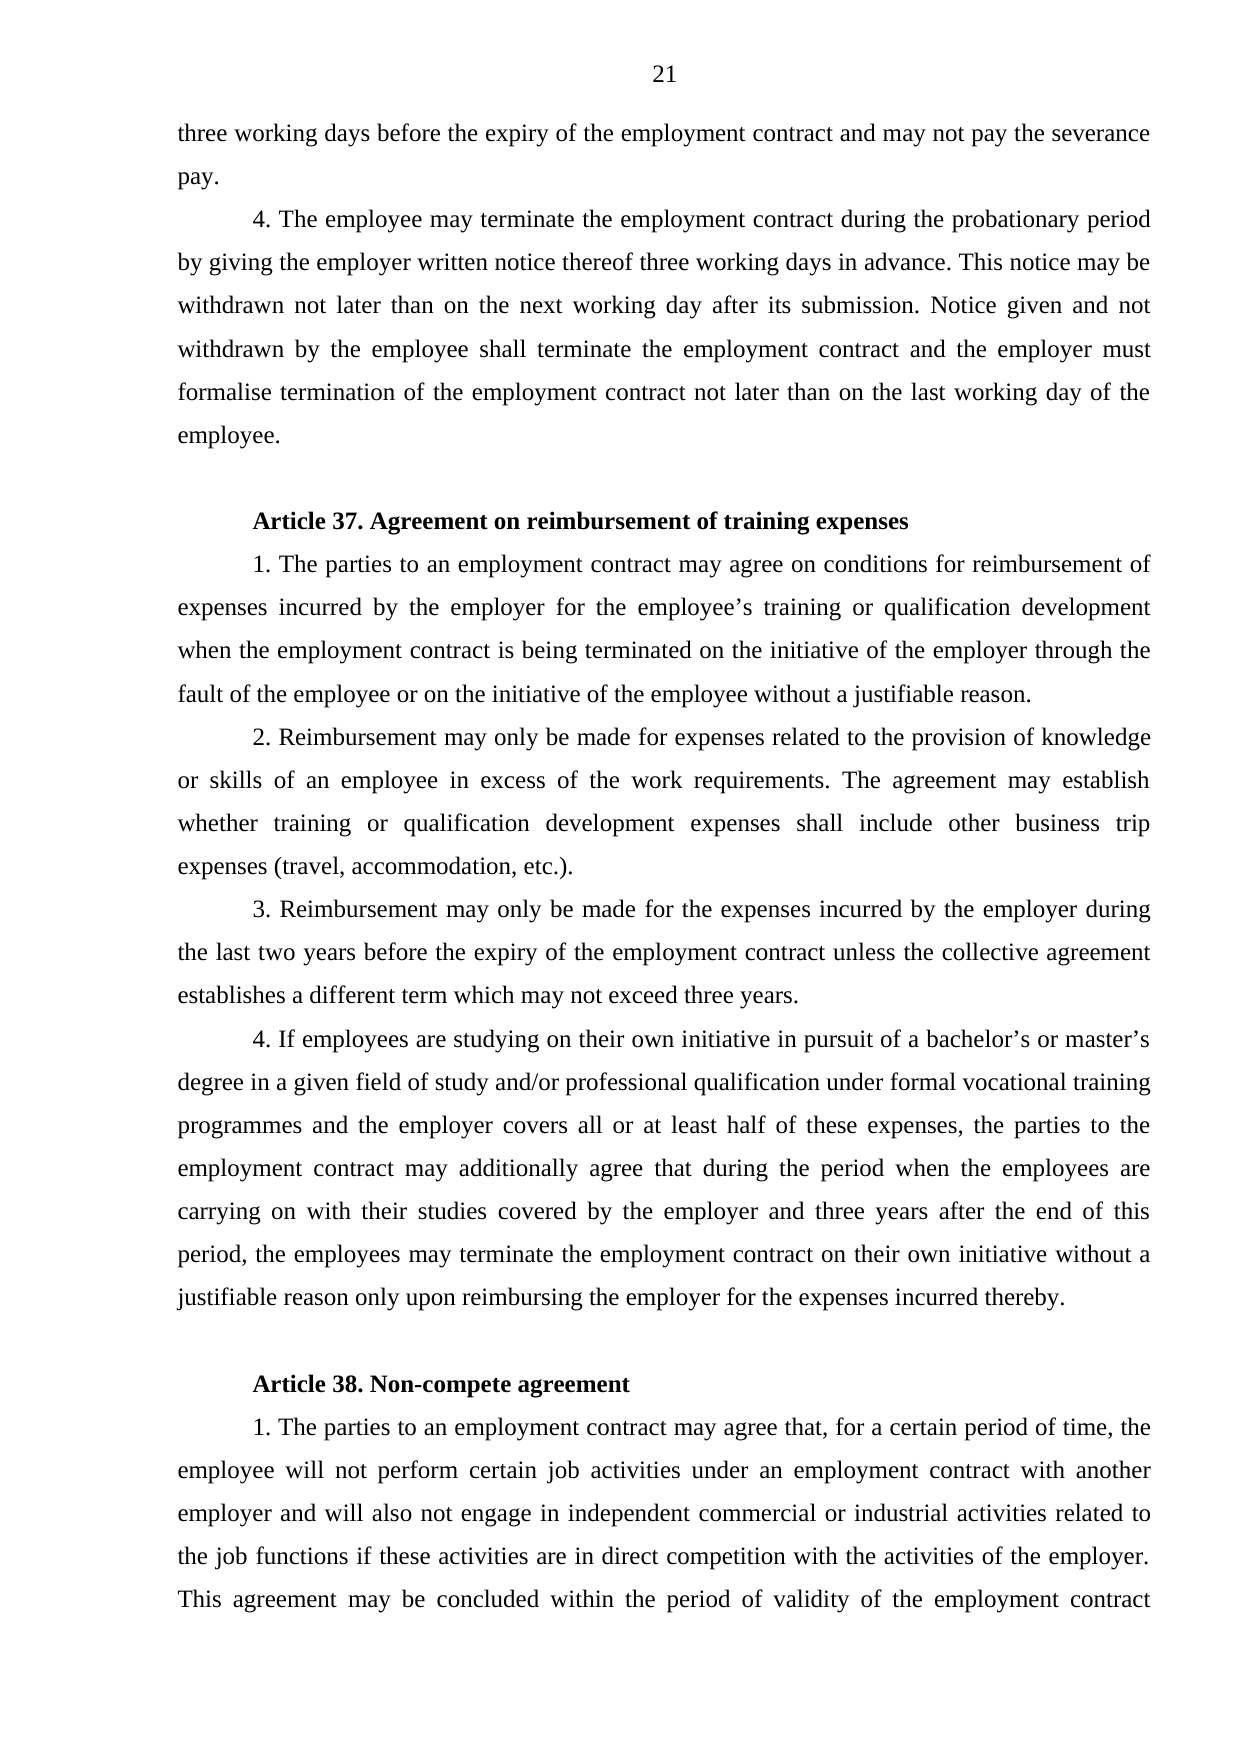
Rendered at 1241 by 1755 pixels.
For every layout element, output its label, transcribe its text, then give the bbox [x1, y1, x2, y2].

text 2. Reimbursement may only be made for expenses related to the provision of knowledge or skills of an employee in excess of the work requirements. The agreement may establish whether training or qualification development expenses shall include other business trip expenses (travel, accommodation, etc.). [177, 722, 1152, 880]
text 3. Reimbursement may only be made for the expenses incurred by the employer during the last two years before the expiry of the employment contract unless the collective agreement establishes a different term which may not exceed three years. [177, 894, 1152, 1009]
text 4. The employee may terminate the employment contract during the probationary period by giving the employer written notice thereof three working days in advance. This notice may be withdrawn not later than on the next working day after its submission. Notice given and not withdrawn by the employee shall terminate the employment contract and the employer must formalise termination of the employment contract not later than on the last working day of the employee. [177, 204, 1152, 449]
text Article 38. Non-compete agreement [177, 1369, 1152, 1397]
text 1. The parties to an employment contract may agree that, for a certain period of time, the employee will not perform certain job activities under an employment contract with another employer and will also not engage in independent commercial or industrial activities related to the job functions if these activities are in direct competition with the activities of the employer. This agreement may be concluded within the period of validity of the employment contract [177, 1412, 1152, 1613]
text Article 37. Agreement on reimbursement of training expenses [177, 506, 1152, 535]
text 4. If employees are studying on their own initiative in pursuit of a bachelor’s or master’s degree in a given field of study and/or professional qualification under formal vocational training programmes and the employer covers all or at least half of these expenses, the parties to the employment contract may additionally agree that during the period when the employees are carrying on with their studies covered by the employer and three years after the end of this period, the employees may terminate the employment contract on their own initiative without a justifiable reason only upon reimbursing the employer for the expenses incurred thereby. [177, 1024, 1152, 1311]
text 1. The parties to an employment contract may agree on conditions for reimbursement of expenses incurred by the employer for the employee’s training or qualification development when the employment contract is being terminated on the initiative of the employer through the fault of the employee or on the initiative of the employee without a justifiable reason. [177, 549, 1152, 707]
text three working days before the expiry of the employment contract and may not pay the severance pay. [177, 118, 1152, 190]
